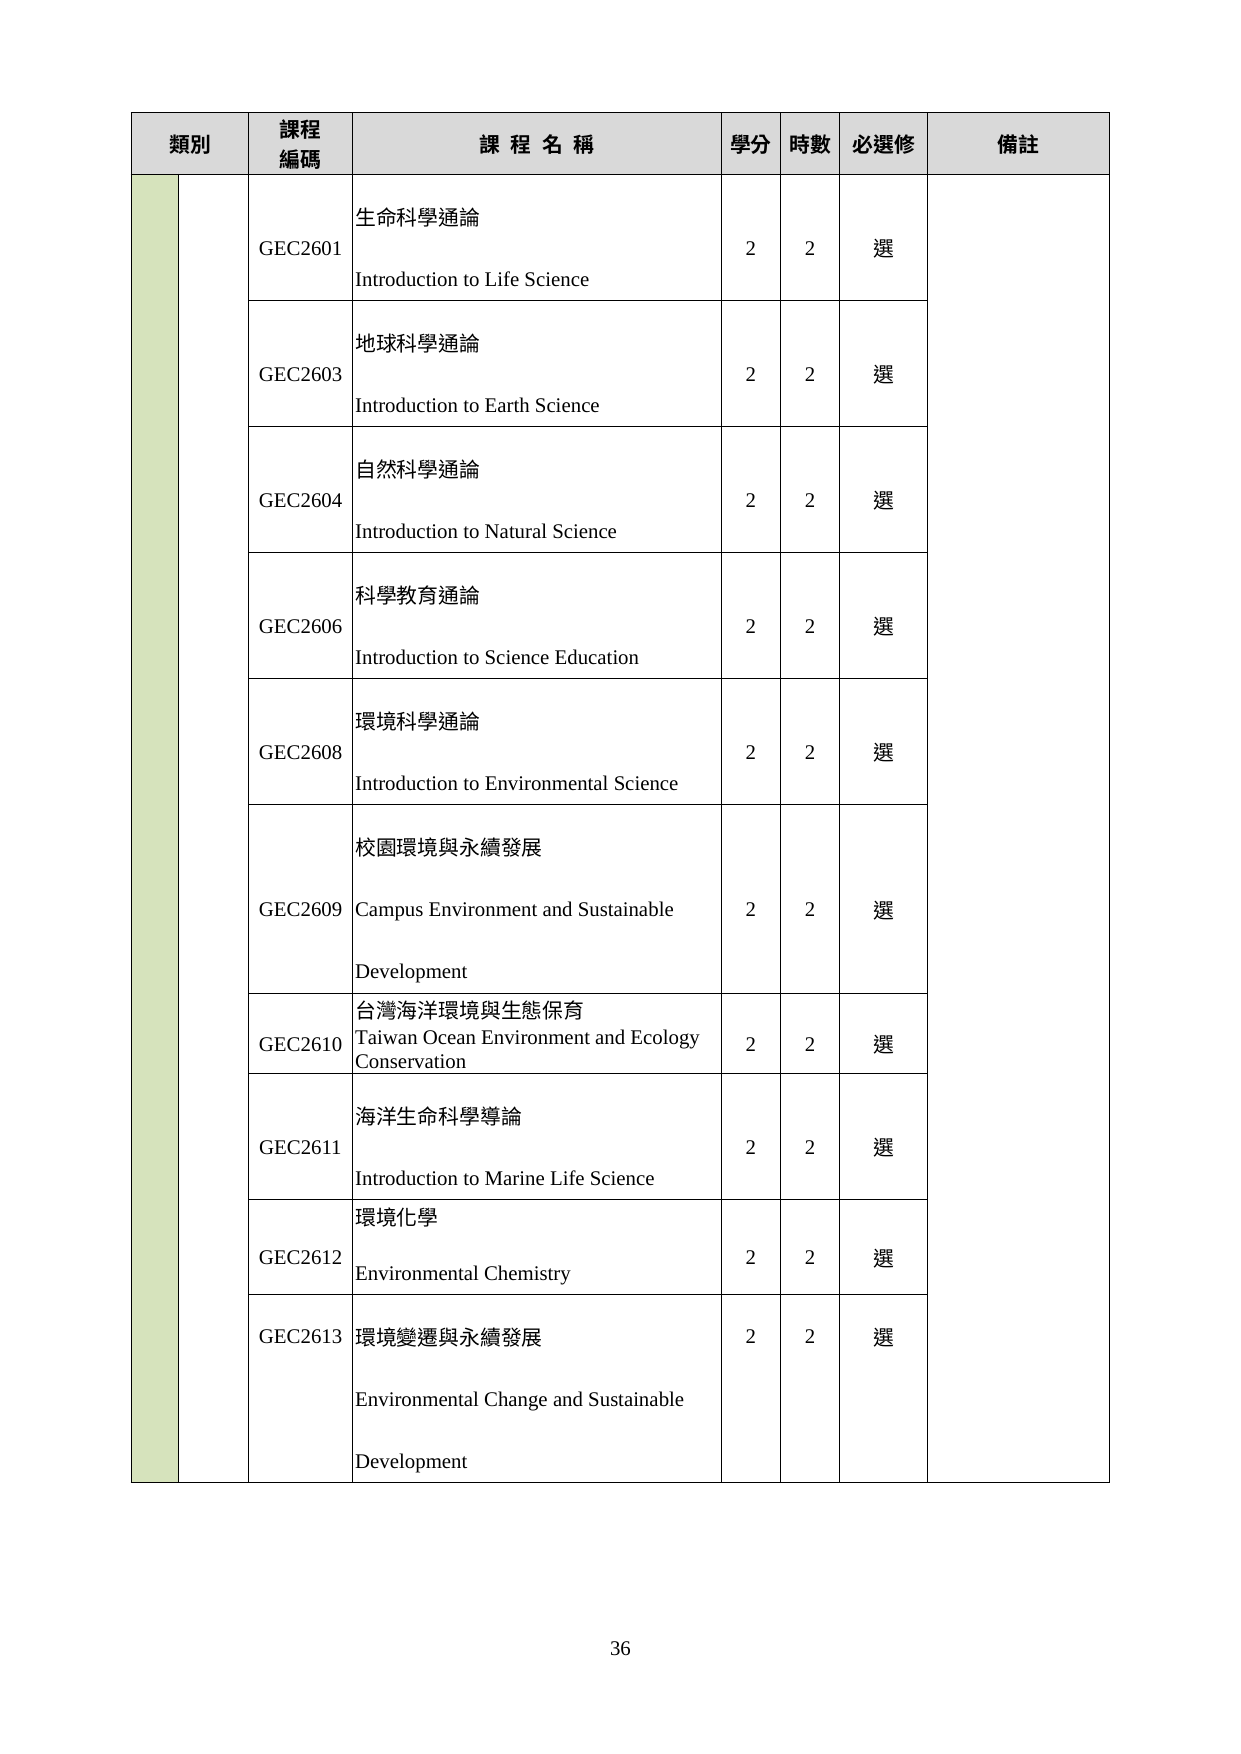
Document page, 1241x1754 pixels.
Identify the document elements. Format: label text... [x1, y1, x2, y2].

table_cell 2 [722, 1200, 780, 1294]
table_cell 選 [840, 805, 927, 992]
table_cell 選 [840, 994, 927, 1073]
table_cell 台灣海洋環境與生態保育 Taiwan Ocean Environment and Ecology Conservation [353, 994, 721, 1073]
table_header 時數 [781, 113, 839, 174]
table_cell GEC2603 [249, 301, 352, 426]
table_cell 2 [722, 553, 780, 678]
table_cell 2 [781, 994, 839, 1073]
table_header 學分 [722, 113, 780, 174]
table_cell 選 [840, 427, 927, 552]
table_cell 2 [781, 805, 839, 992]
table_cell 2 [781, 679, 839, 804]
table_header 課程 編碼 [249, 113, 352, 174]
table_cell 校園環境與永續發展 Campus Environment and Sustainable Development [353, 805, 721, 992]
table_cell 2 [722, 679, 780, 804]
table_cell 2 [781, 1295, 839, 1482]
table_cell 2 [722, 994, 780, 1073]
table_cell 地球科學通論 Introduction to Earth Science [353, 301, 721, 426]
table_header 必選修 [840, 113, 927, 174]
table_cell 2 [781, 427, 839, 552]
table_header 課 程 名 稱 [353, 113, 721, 174]
table_cell 2 [722, 1074, 780, 1199]
table_cell 2 [781, 301, 839, 426]
table_cell 環境科學通論 Introduction to Environmental Science [353, 679, 721, 804]
table_cell 2 [722, 301, 780, 426]
table_cell 2 [781, 1200, 839, 1294]
table_cell 2 [781, 1074, 839, 1199]
table_cell GEC2609 [249, 805, 352, 992]
table_cell 選 [840, 175, 927, 300]
table_cell GEC2601 [249, 175, 352, 300]
table_cell 2 [722, 175, 780, 300]
table_cell 選 [840, 1295, 927, 1482]
table_cell 選 [840, 1200, 927, 1294]
table_cell 環境化學 Environmental Chemistry [353, 1200, 721, 1294]
table_cell 自然科學通論 Introduction to Natural Science [353, 427, 721, 552]
table_cell 海洋生命科學導論 Introduction to Marine Life Science [353, 1074, 721, 1199]
table_cell GEC2604 [249, 427, 352, 552]
table_cell GEC2608 [249, 679, 352, 804]
table_cell GEC2610 [249, 994, 352, 1073]
table_cell 2 [781, 553, 839, 678]
table_cell 環境變遷與永續發展 Environmental Change and Sustainable Development [353, 1295, 721, 1482]
table_cell 2 [722, 805, 780, 992]
table_cell 選 [840, 1074, 927, 1199]
table_cell GEC2611 [249, 1074, 352, 1199]
table_cell 2 [722, 427, 780, 552]
table_header 類別 [132, 113, 248, 174]
table_cell [179, 175, 248, 1482]
table_cell GEC2613 [249, 1295, 352, 1482]
table_cell 選 [840, 679, 927, 804]
table_cell [928, 175, 1109, 1482]
table_cell 科學教育通論 Introduction to Science Education [353, 553, 721, 678]
table_cell 生命科學通論 Introduction to Life Science [353, 175, 721, 300]
table_cell 2 [722, 1295, 780, 1482]
table_cell GEC2612 [249, 1200, 352, 1294]
table_header 備註 [928, 113, 1109, 174]
table_cell 選 [840, 553, 927, 678]
table_cell [132, 175, 178, 1482]
table_cell 2 [781, 175, 839, 300]
table_cell GEC2606 [249, 553, 352, 678]
table_cell 選 [840, 301, 927, 426]
